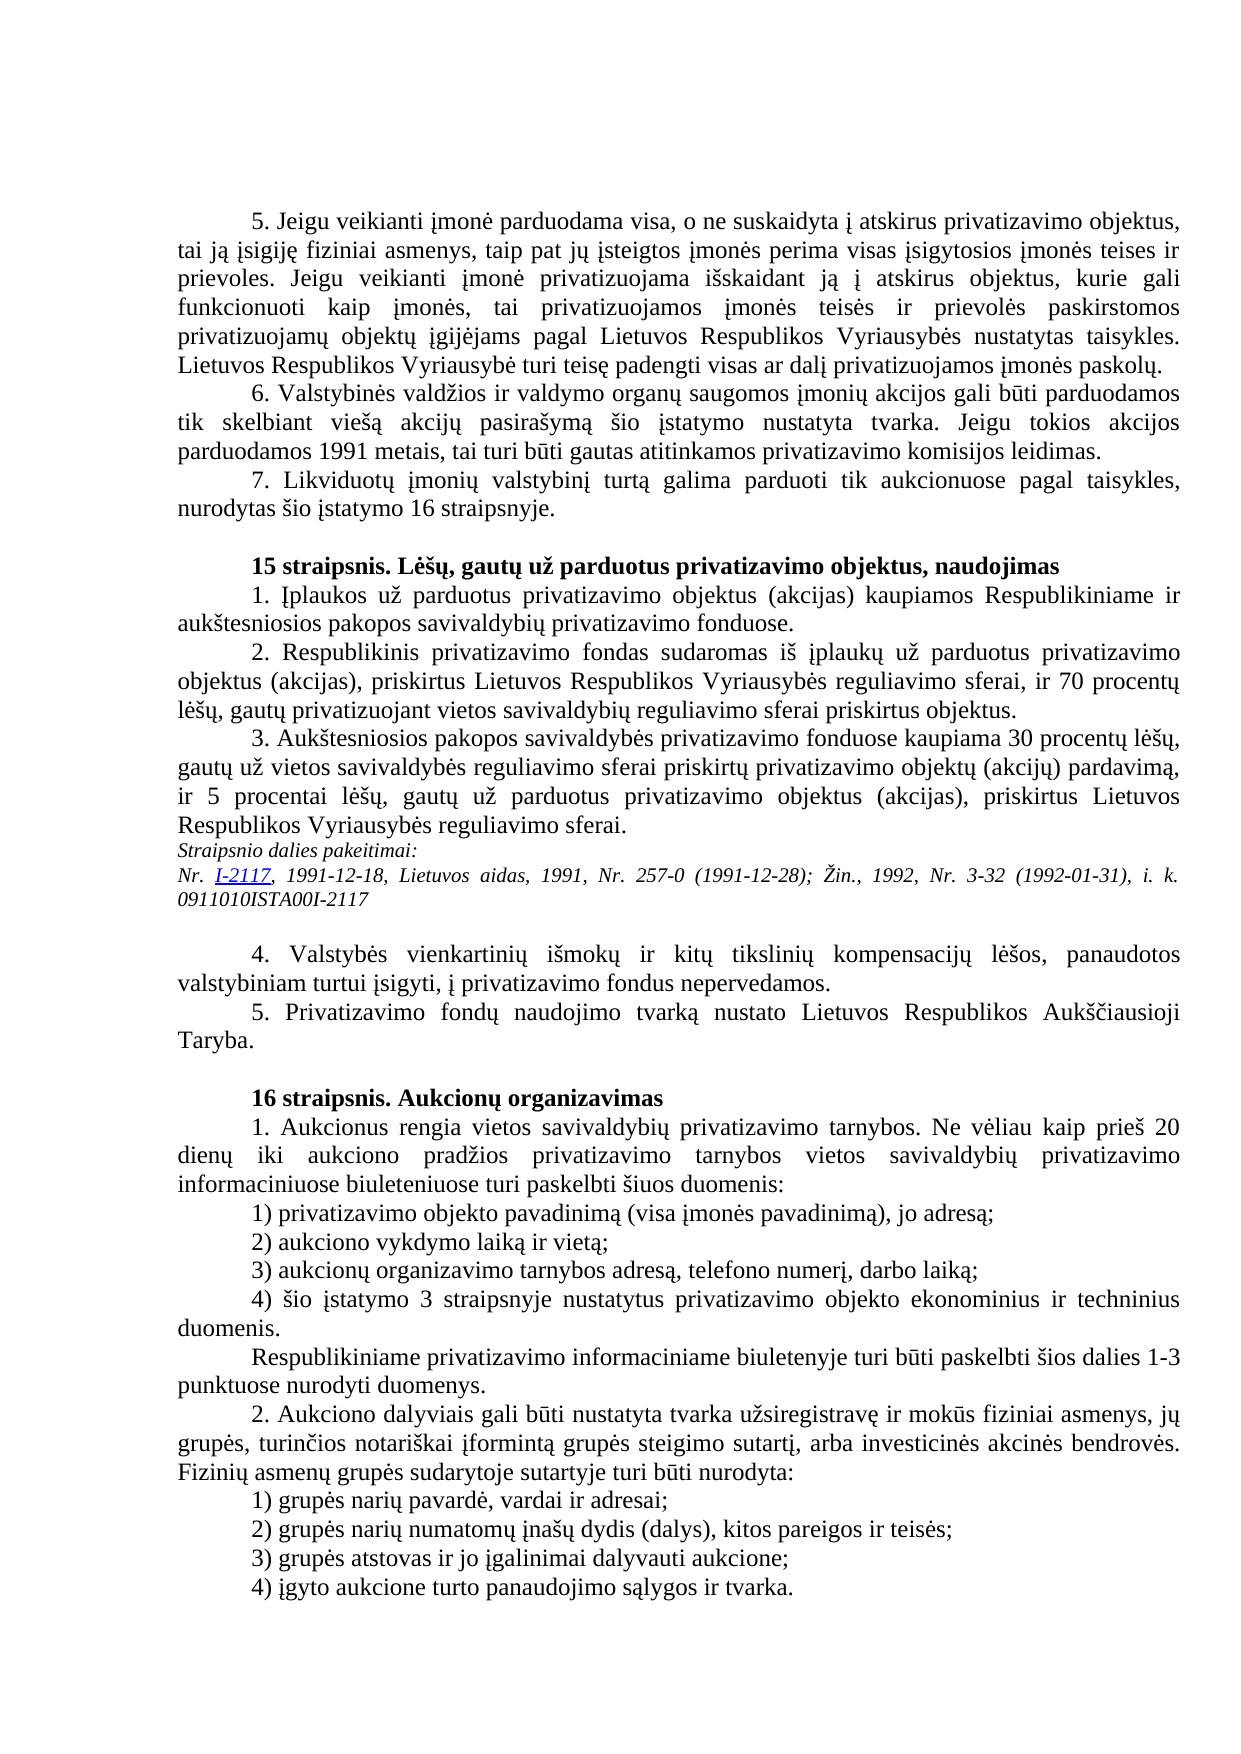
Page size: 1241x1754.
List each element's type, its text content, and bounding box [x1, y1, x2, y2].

text 1) privatizavimo objekto pavadinimą (visa įmonės pavadinimą), jo adresą; [177, 1198, 1181, 1227]
text 15 straipsnis. Lėšų, gautų už parduotus privatizavimo objektus, naudojimas [177, 551, 1181, 580]
text 1. Aukcionus rengia vietos savivaldybių privatizavimo tarnybos. Ne vėliau kaip prieš 20 dienų iki aukciono pradžios privatizavimo tarnybos vietos savivaldybių privatizavimo informaciniuose biuleteniuose turi paskelbti šiuos duomenis: [177, 1112, 1181, 1198]
text 2) aukciono vykdymo laiką ir vietą; [177, 1227, 1181, 1256]
text 2. Respublikinis privatizavimo fondas sudaromas iš įplaukų už parduotus privatizavimo objektus (akcijas), priskirtus Lietuvos Respublikos Vyriausybės reguliavimo sferai, ir 70 procentų lėšų, gautų privatizuojant vietos savivaldybių reguliavimo sferai priskirtus objektus. [177, 637, 1181, 723]
text 5. Jeigu veikianti įmonė parduodama visa, o ne suskaidyta į atskirus privatizavimo objektus, tai ją įsigiję fiziniai asmenys, taip pat jų įsteigtos įmonės perima visas įsigytosios įmonės teises ir prievoles. Jeigu veikianti įmonė privatizuojama išskaidant ją į atskirus objektus, kurie gali funkcionuoti kaip įmonės, tai privatizuojamos įmonės teisės ir prievolės paskirstomos privatizuojamų objektų įgijėjams pagal Lietuvos Respublikos Vyriausybės nustatytas taisykles. Lietuvos Respublikos Vyriausybė turi teisę padengti visas ar dalį privatizuojamos įmonės paskolų. [177, 206, 1181, 378]
text 16 straipsnis. Aukcionų organizavimas [177, 1083, 1181, 1112]
text 3. Aukštesniosios pakopos savivaldybės privatizavimo fonduose kaupiama 30 procentų lėšų, gautų už vietos savivaldybės reguliavimo sferai priskirtų privatizavimo objektų (akcijų) pardavimą, ir 5 procentai lėšų, gautų už parduotus privatizavimo objektus (akcijas), priskirtus Lietuvos Respublikos Vyriausybės reguliavimo sferai. [177, 723, 1181, 838]
text 6. Valstybinės valdžios ir valdymo organų saugomos įmonių akcijos gali būti parduodamos tik skelbiant viešą akcijų pasirašymą šio įstatymo nustatyta tvarka. Jeigu tokios akcijos parduodamos 1991 metais, tai turi būti gautas atitinkamos privatizavimo komisijos leidimas. [177, 378, 1181, 465]
text 4. Valstybės vienkartinių išmokų ir kitų tikslinių kompensacijų lėšos, panaudotos valstybiniam turtui įsigyti, į privatizavimo fondus nepervedamos. [177, 939, 1181, 997]
text 4) įgyto aukcione turto panaudojimo sąlygos ir tvarka. [177, 1572, 1181, 1601]
text 1. Įplaukos už parduotus privatizavimo objektus (akcijas) kaupiamos Respublikiniame ir aukštesniosios pakopos savivaldybių privatizavimo fonduose. [177, 580, 1181, 637]
text 7. Likviduotų įmonių valstybinį turtą galima parduoti tik aukcionuose pagal taisykles, nurodytas šio įstatymo 16 straipsnyje. [177, 465, 1181, 522]
text Nr. I-2117, 1991-12-18, Lietuvos aidas, 1991, Nr. 257-0 (1991-12-28); Žin., 1992, Nr. 3-32 (1992-01-31), i. k. 0911010ISTA00I-2117 [177, 862, 1181, 911]
text Straipsnio dalies pakeitimai: [177, 838, 1181, 862]
text 5. Privatizavimo fondų naudojimo tvarką nustato Lietuvos Respublikos Aukščiausioji Taryba. [177, 997, 1181, 1054]
text 1) grupės narių pavardė, vardai ir adresai; [177, 1486, 1181, 1514]
text 3) aukcionų organizavimo tarnybos adresą, telefono numerį, darbo laiką; [177, 1256, 1181, 1284]
text 2) grupės narių numatomų įnašų dydis (dalys), kitos pareigos ir teisės; [177, 1514, 1181, 1543]
text Respublikiniame privatizavimo informaciniame biuletenyje turi būti paskelbti šios dalies 1-3 punktuose nurodyti duomenys. [177, 1342, 1181, 1399]
text 4) šio įstatymo 3 straipsnyje nustatytus privatizavimo objekto ekonominius ir techninius duomenis. [177, 1284, 1181, 1342]
text 3) grupės atstovas ir jo įgalinimai dalyvauti aukcione; [177, 1543, 1181, 1572]
text 2. Aukciono dalyviais gali būti nustatyta tvarka užsiregistravę ir mokūs fiziniai asmenys, jų grupės, turinčios notariškai įformintą grupės steigimo sutartį, arba investicinės akcinės bendrovės. Fizinių asmenų grupės sudarytoje sutartyje turi būti nurodyta: [177, 1399, 1181, 1486]
